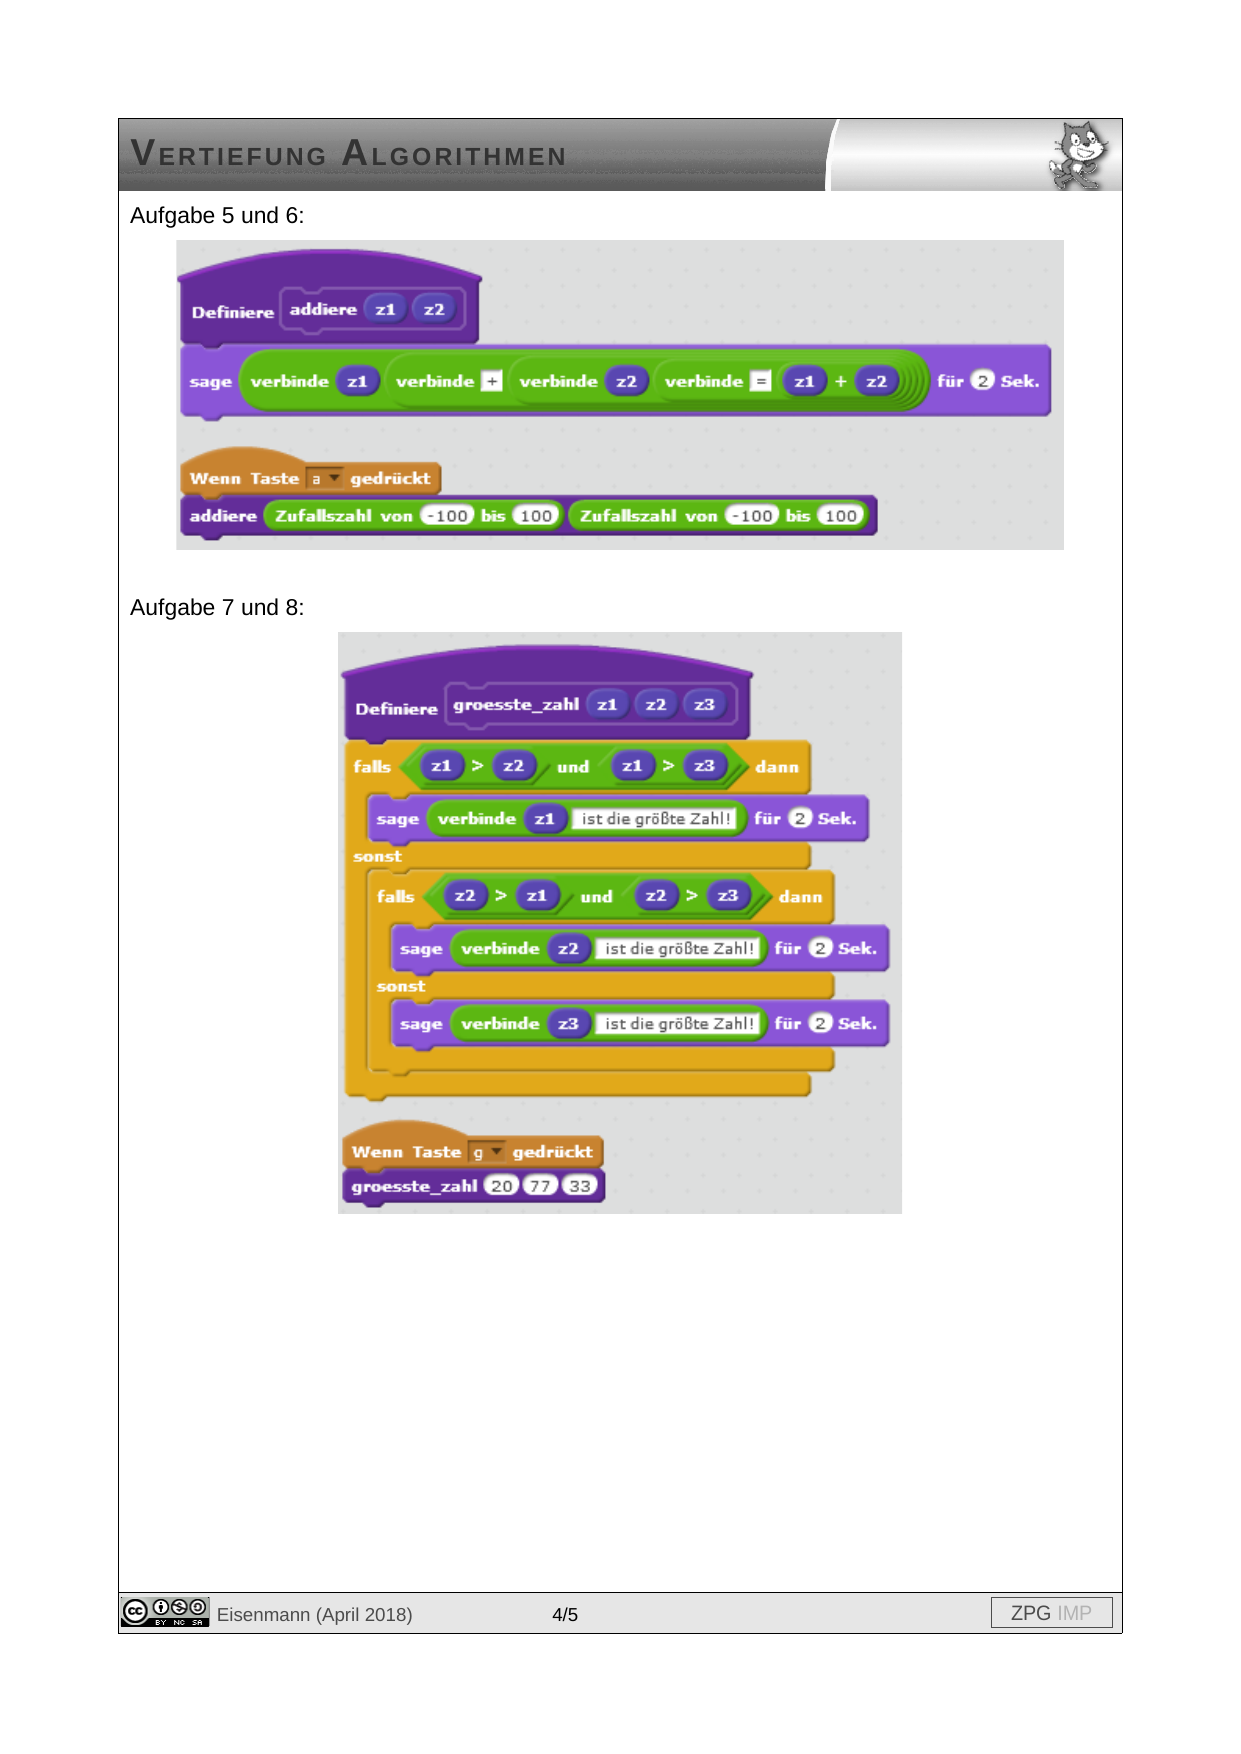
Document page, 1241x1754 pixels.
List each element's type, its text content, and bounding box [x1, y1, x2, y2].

picture [176, 240, 1064, 550]
text Aufgabe 5 und 6: [130, 202, 1110, 229]
text Aufgabe 7 und 8: [130, 594, 1110, 620]
picture [120, 1597, 210, 1627]
picture [338, 632, 903, 1214]
picture [119, 119, 1122, 191]
